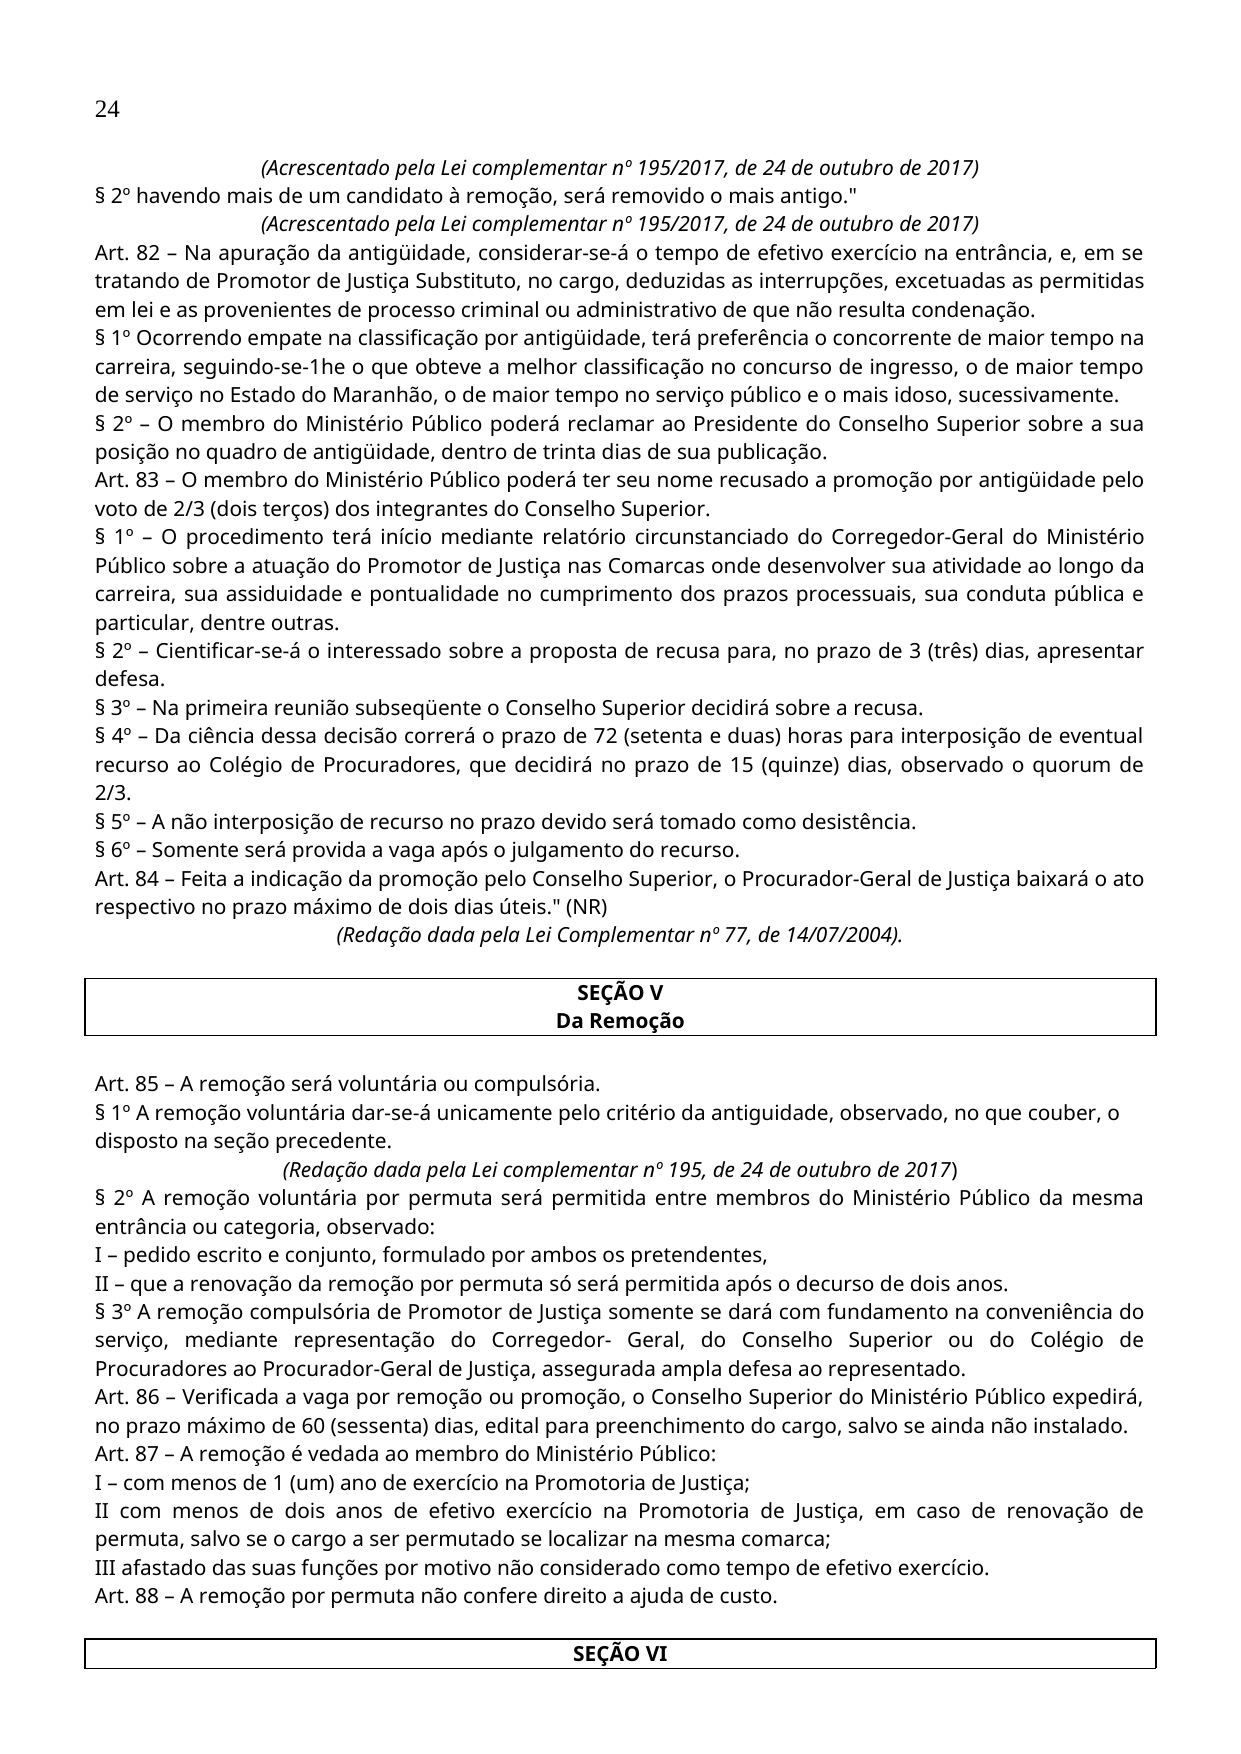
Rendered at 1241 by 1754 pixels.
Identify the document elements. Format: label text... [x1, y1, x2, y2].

text I – com menos de 1 (um) ano de exercício na Promotoria de Justiça; [94, 1468, 1146, 1496]
text Art. 85 – A remoção será voluntária ou compulsória. [94, 1069, 1146, 1098]
text § 3º A remoção compulsória de Promotor de Justiça somente se dará com fundamento na conveniência do serviço, mediante representação do Corregedor- Geral, do Conselho Superior ou do Colégio de Procuradores ao Procurador-Geral de Justiça, assegurada ampla defesa ao representado. [94, 1297, 1146, 1382]
text (Acrescentado pela Lei complementar nº 195/2017, de 24 de outubro de 2017) [94, 153, 1146, 181]
text (Redação dada pela Lei complementar nº 195, de 24 de outubro de 2017) [94, 1155, 1146, 1183]
text (Redação dada pela Lei Complementar nº 77, de 14/07/2004). [94, 921, 1146, 949]
text § 6º – Somente será provida a vaga após o julgamento do recurso. [94, 835, 1146, 864]
text § 1º Ocorrendo empate na classificação por antigüidade, terá preferência o concorrente de maior tempo na carreira, seguindo-se-1he o que obteve a melhor classificação no concurso de ingresso, o de maior tempo de serviço no Estado do Maranhão, o de maior tempo no serviço público e o mais idoso, sucessivamente. [94, 323, 1146, 409]
text § 3º – Na primeira reunião subseqüente o Conselho Superior decidirá sobre a recusa. [94, 693, 1146, 721]
text § 1º – O procedimento terá início mediante relatório circunstanciado do Corregedor-Geral do Ministério Público sobre a atuação do Promotor de Justiça nas Comarcas onde desenvolver sua atividade ao longo da carreira, sua assiduidade e pontualidade no cumprimento dos prazos processuais, sua conduta pública e particular, dentre outras. [94, 522, 1146, 636]
text § 1º A remoção voluntária dar-se-á unicamente pelo critério da antiguidade, observado, no que couber, o disposto na seção precedente. [94, 1098, 1146, 1155]
text I – pedido escrito e conjunto, formulado por ambos os pretendentes, [94, 1240, 1146, 1269]
text § 2º – O membro do Ministério Público poderá reclamar ao Presidente do Conselho Superior sobre a sua posição no quadro de antigüidade, dentro de trinta dias de sua publicação. [94, 409, 1146, 466]
table_header SEÇÃO V Da Remoção [86, 979, 1155, 1035]
text § 2º havendo mais de um candidato à remoção, será removido o mais antigo." [94, 181, 1146, 209]
text Art. 84 – Feita a indicação da promoção pelo Conselho Superior, o Procurador-Geral de Justiça baixará o ato respectivo no prazo máximo de dois dias úteis." (NR) [94, 864, 1146, 921]
text § 2º – Cientificar-se-á o interessado sobre a proposta de recusa para, no prazo de 3 (três) dias, apresentar defesa. [94, 636, 1146, 693]
text Art. 83 – O membro do Ministério Público poderá ter seu nome recusado a promoção por antigüidade pelo voto de 2/3 (dois terços) dos integrantes do Conselho Superior. [94, 466, 1146, 522]
text (Acrescentado pela Lei complementar nº 195/2017, de 24 de outubro de 2017) [94, 209, 1146, 238]
text Art. 87 – A remoção é vedada ao membro do Ministério Público: [94, 1439, 1146, 1468]
text II com menos de dois anos de efetivo exercício na Promotoria de Justiça, em caso de renovação de permuta, salvo se o cargo a ser permutado se localizar na mesma comarca; [94, 1496, 1146, 1553]
text Art. 82 – Na apuração da antigüidade, considerar-se-á o tempo de efetivo exercício na entrância, e, em se tratando de Promotor de Justiça Substituto, no cargo, deduzidas as interrupções, excetuadas as permitidas em lei e as provenientes de processo criminal ou administrativo de que não resulta condenação. [94, 238, 1146, 323]
text § 5º – A não interposição de recurso no prazo devido será tomado como desistência. [94, 807, 1146, 835]
table_header SEÇÃO VI [86, 1640, 1155, 1667]
text III afastado das suas funções por motivo não considerado como tempo de efetivo exercício. [94, 1553, 1146, 1581]
text Art. 88 – A remoção por permuta não confere direito a ajuda de custo. [94, 1581, 1146, 1610]
text Art. 86 – Verificada a vaga por remoção ou promoção, o Conselho Superior do Ministério Público expedirá, no prazo máximo de 60 (sessenta) dias, edital para preenchimento do cargo, salvo se ainda não instalado. [94, 1382, 1146, 1439]
text § 4º – Da ciência dessa decisão correrá o prazo de 72 (setenta e duas) horas para interposição de eventual recurso ao Colégio de Procuradores, que decidirá no prazo de 15 (quinze) dias, observado o quorum de 2/3. [94, 721, 1146, 807]
text § 2º A remoção voluntária por permuta será permitida entre membros do Ministério Público da mesma entrância ou categoria, observado: [94, 1183, 1146, 1240]
text II – que a renovação da remoção por permuta só será permitida após o decurso de dois anos. [94, 1269, 1146, 1297]
